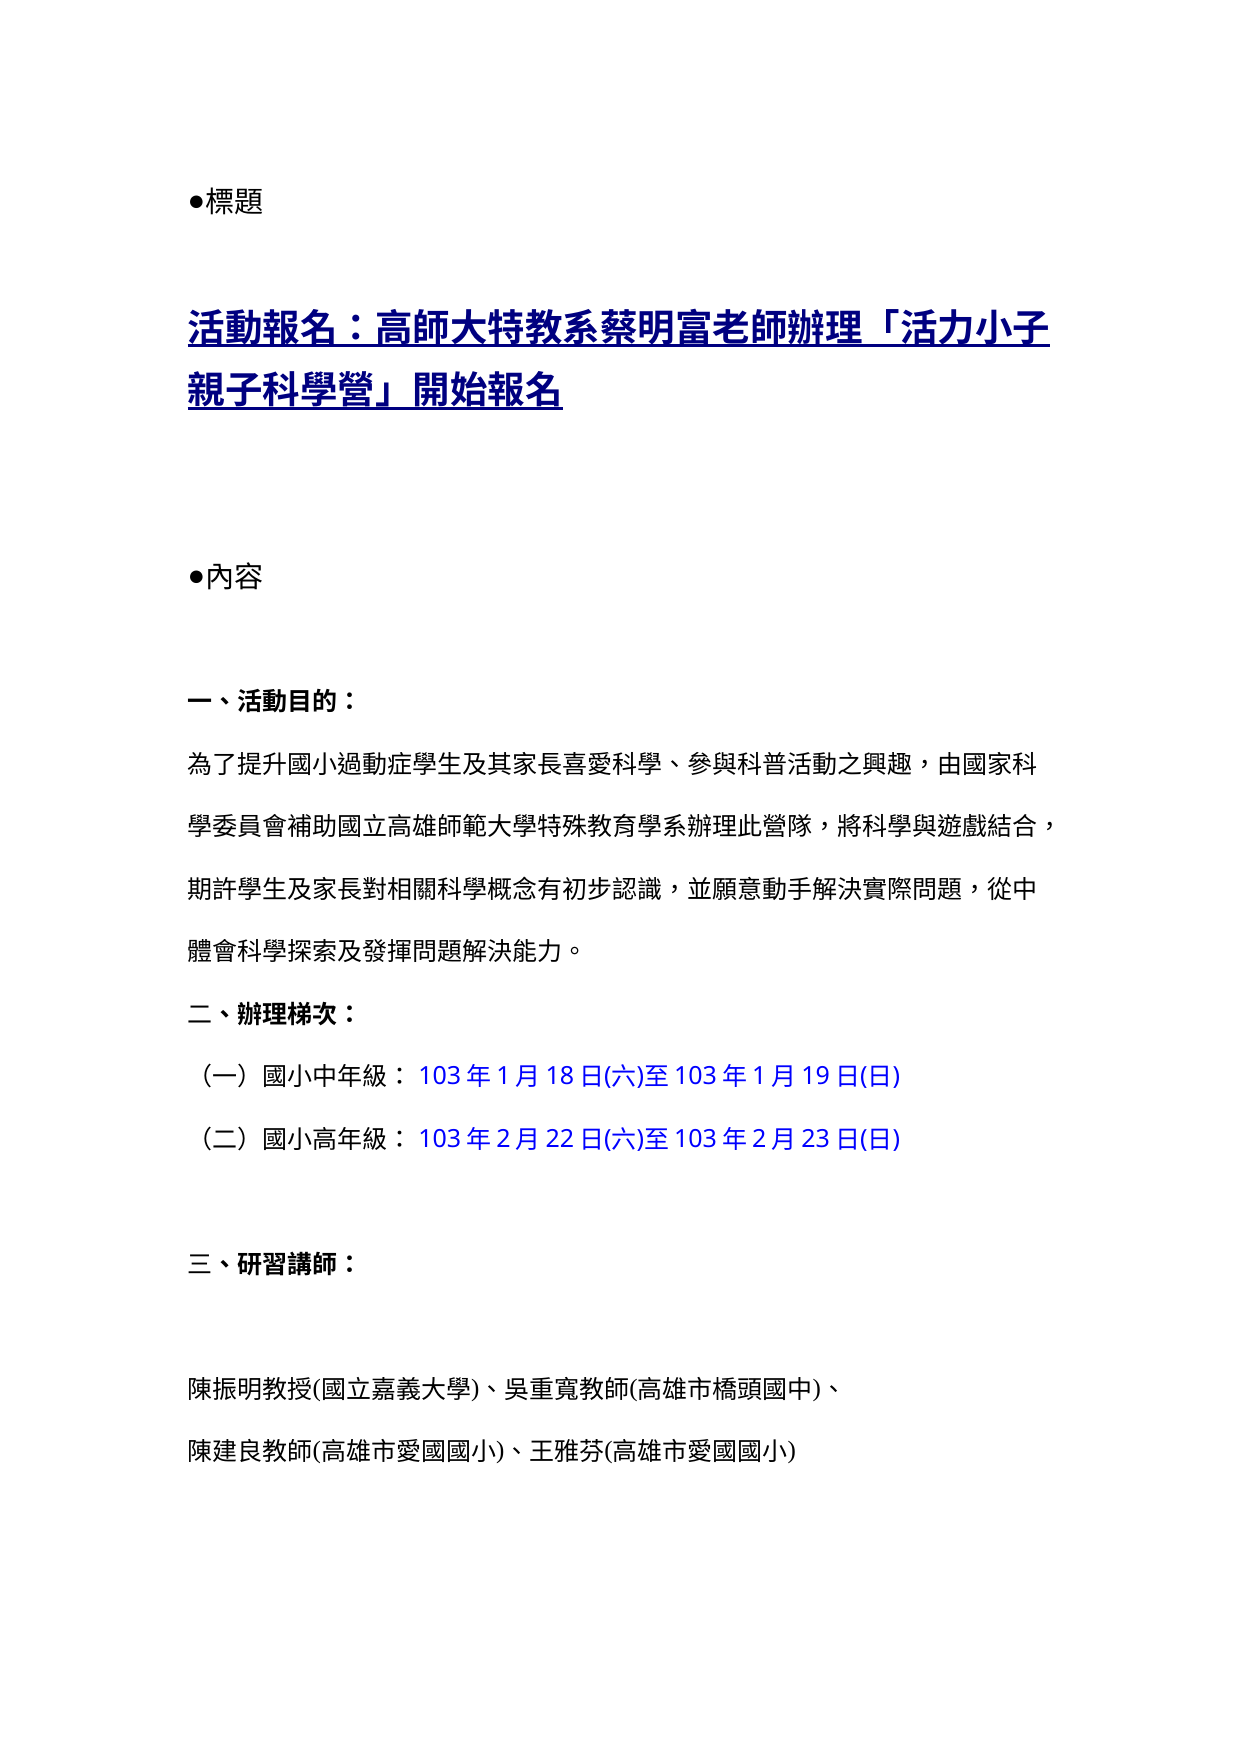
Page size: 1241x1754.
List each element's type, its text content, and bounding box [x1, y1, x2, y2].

subtitle 活動報名：高師大特教系蔡明富老師辦理「活力小子親子科學營」開始報名 [187, 283, 1053, 408]
text ●標題 [187, 158, 1053, 221]
text 陳建良教師(高雄市愛國國小)、王雅芬(高雄市愛國國小) [187, 1408, 1053, 1471]
text 一、活動目的： 為了提升國小過動症學生及其家長喜愛科學、參與科普活動之興趣，由國家科學委員會補助國立高雄師範大學特殊教育學系辦理此營隊，將科學與遊戲結合，期許學生及家長對相關科學概念有初步認識，並願意動手解決實際問題，從中體會科學探索及發揮問題解決能力。 二、辦理梯次： （一）國小中年級： 103年1月18日(六)至103年1月19日(日) （二）國小高年級： 103年2月22日(六)至103年2月23日(日) [187, 658, 1053, 1158]
text ●內容 [187, 533, 1053, 596]
text 陳振明教授(國立嘉義大學)、吳重寬教師(高雄市橋頭國中)、 [187, 1346, 1053, 1408]
text 三、研習講師： [187, 1221, 1053, 1283]
